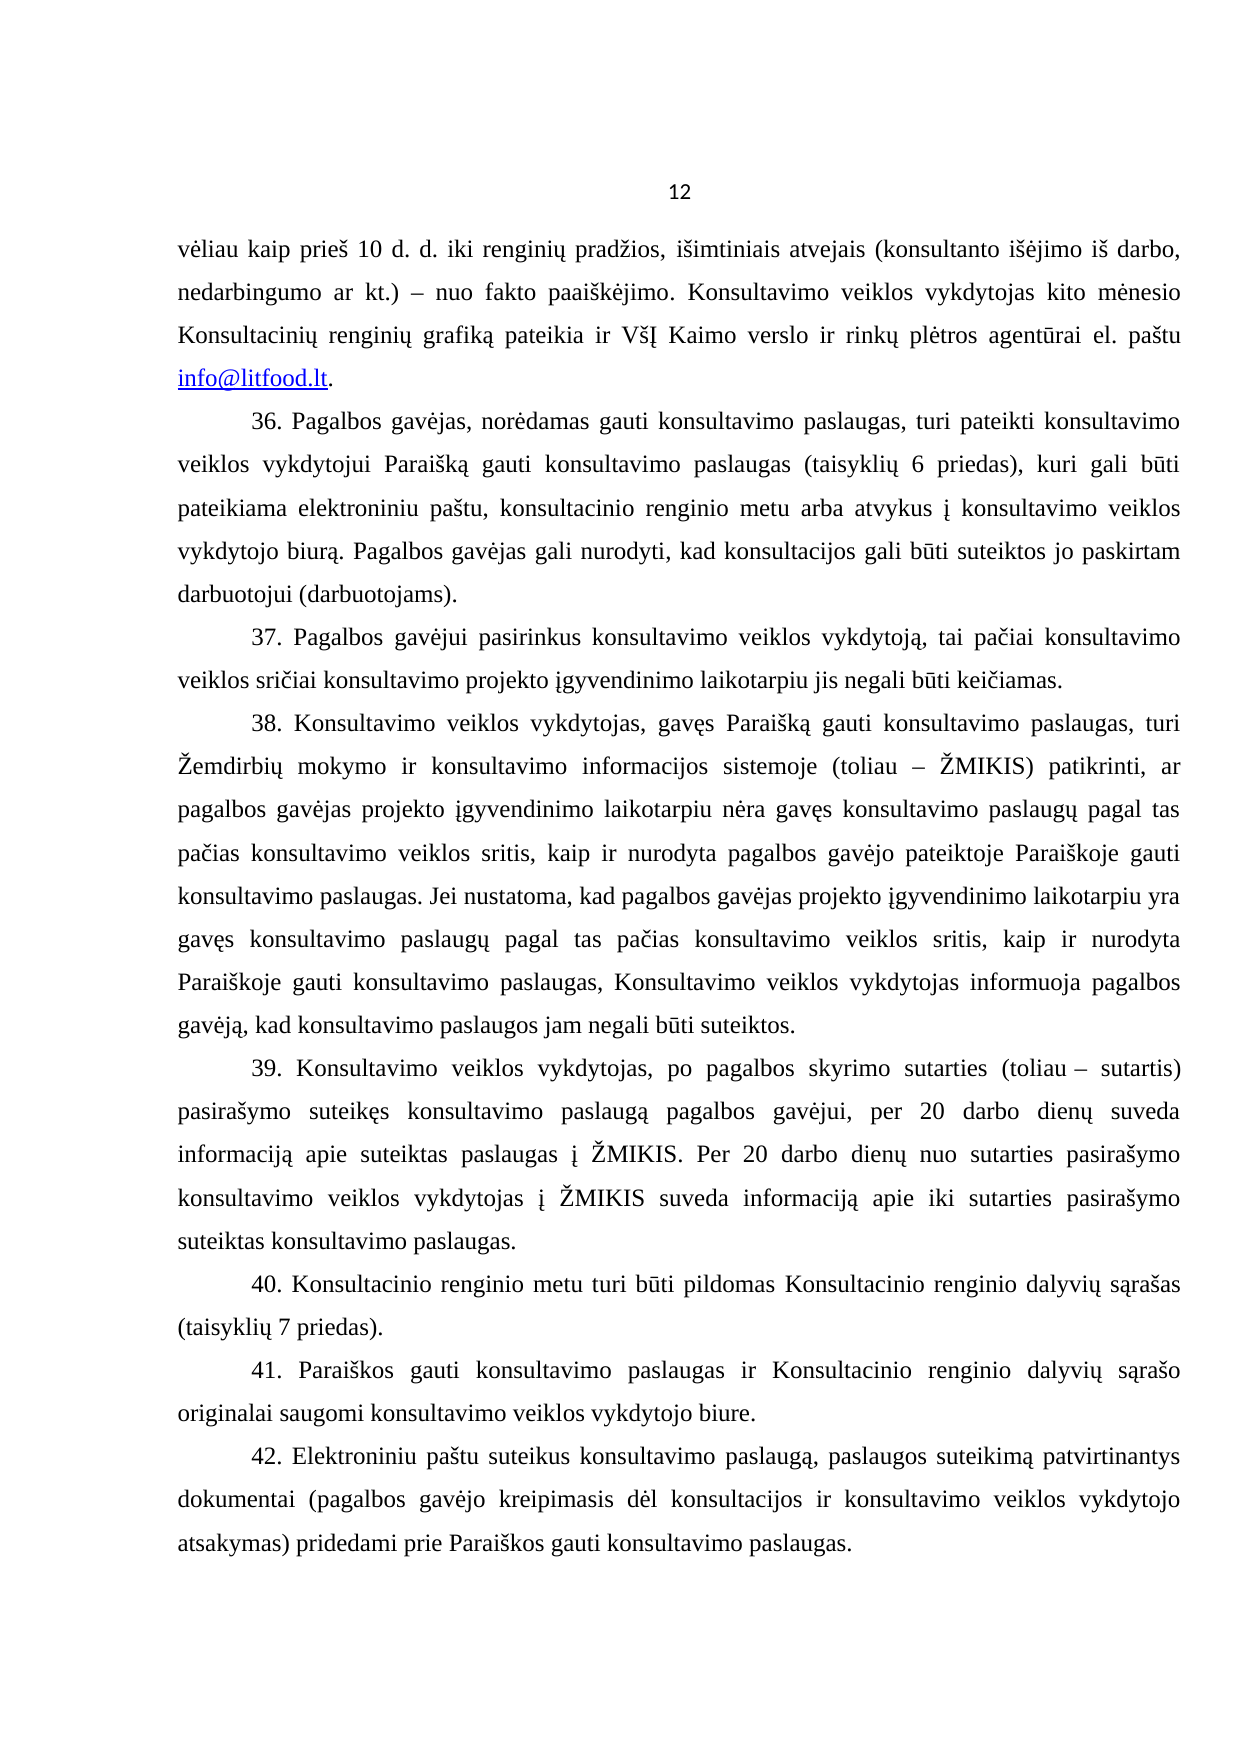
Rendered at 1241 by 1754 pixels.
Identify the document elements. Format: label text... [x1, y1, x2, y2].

text 36. Pagalbos gavėjas, norėdamas gauti konsultavimo paslaugas, turi pateikti konsultavimo veiklos vykdytojui Paraišką gauti konsultavimo paslaugas (taisyklių 6 priedas), kuri gali būti pateikiama elektroniniu paštu, konsultacinio renginio metu arba atvykus į konsultavimo veiklos vykdytojo biurą. Pagalbos gavėjas gali nurodyti, kad konsultacijos gali būti suteiktos jo paskirtam darbuotojui (darbuotojams). [177, 406, 1181, 608]
text 38. Konsultavimo veiklos vykdytojas, gavęs Paraišką gauti konsultavimo paslaugas, turi Žemdirbių mokymo ir konsultavimo informacijos sistemoje (toliau – ŽMIKIS) patikrinti, ar pagalbos gavėjas projekto įgyvendinimo laikotarpiu nėra gavęs konsultavimo paslaugų pagal tas pačias konsultavimo veiklos sritis, kaip ir nurodyta pagalbos gavėjo pateiktoje Paraiškoje gauti konsultavimo paslaugas. Jei nustatoma, kad pagalbos gavėjas projekto įgyvendinimo laikotarpiu yra gavęs konsultavimo paslaugų pagal tas pačias konsultavimo veiklos sritis, kaip ir nurodyta Paraiškoje gauti konsultavimo paslaugas, Konsultavimo veiklos vykdytojas informuoja pagalbos gavėją, kad konsultavimo paslaugos jam negali būti suteiktos. [177, 708, 1181, 1039]
text 37. Pagalbos gavėjui pasirinkus konsultavimo veiklos vykdytoją, tai pačiai konsultavimo veiklos sričiai konsultavimo projekto įgyvendinimo laikotarpiu jis negali būti keičiamas. [177, 622, 1181, 694]
text 41. Paraiškos gauti konsultavimo paslaugas ir Konsultacinio renginio dalyvių sąrašo originalai saugomi konsultavimo veiklos vykdytojo biure. [177, 1355, 1181, 1427]
text 42. Elektroniniu paštu suteikus konsultavimo paslaugą, paslaugos suteikimą patvirtinantys dokumentai (pagalbos gavėjo kreipimasis dėl konsultacijos ir konsultavimo veiklos vykdytojo atsakymas) pridedami prie Paraiškos gauti konsultavimo paslaugas. [177, 1441, 1181, 1556]
text vėliau kaip prieš 10 d. d. iki renginių pradžios, išimtiniais atvejais (konsultanto išėjimo iš darbo, nedarbingumo ar kt.) – nuo fakto paaiškėjimo. Konsultavimo veiklos vykdytojas kito mėnesio Konsultacinių renginių grafiką pateikia ir VšĮ Kaimo verslo ir rinkų plėtros agentūrai el. paštu info@litfood.lt. [177, 234, 1181, 392]
text 39. Konsultavimo veiklos vykdytojas, po pagalbos skyrimo sutarties (toliau – sutartis) pasirašymo suteikęs konsultavimo paslaugą pagalbos gavėjui, per 20 darbo dienų suveda informaciją apie suteiktas paslaugas į ŽMIKIS. Per 20 darbo dienų nuo sutarties pasirašymo konsultavimo veiklos vykdytojas į ŽMIKIS suveda informaciją apie iki sutarties pasirašymo suteiktas konsultavimo paslaugas. [177, 1053, 1181, 1254]
text 40. Konsultacinio renginio metu turi būti pildomas Konsultacinio renginio dalyvių sąrašas (taisyklių 7 priedas). [177, 1269, 1181, 1341]
